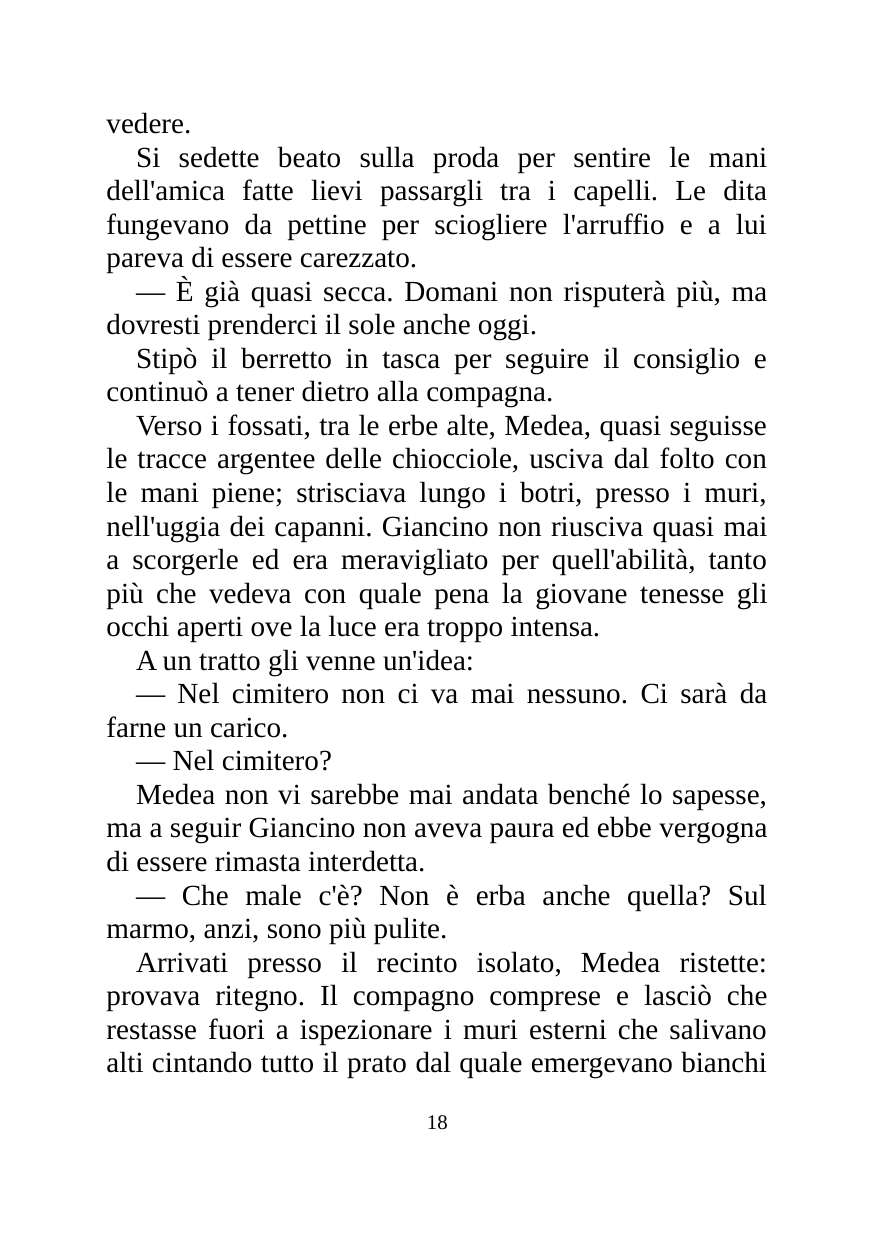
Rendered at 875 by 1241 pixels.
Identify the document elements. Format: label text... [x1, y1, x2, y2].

text — Nel cimitero? [106, 743, 768, 777]
text Stipò il berretto in tasca per seguire il consiglio e continuò a tener dietro alla compagna. [106, 341, 768, 408]
text — Che male c'è? Non è erba anche quella? Sul marmo, anzi, sono più pulite. [106, 878, 768, 945]
text — Nel cimitero non ci va mai nessuno. Ci sarà da farne un carico. [106, 676, 768, 743]
text — È già quasi secca. Domani non risputerà più, ma dovresti prenderci il sole anche oggi. [106, 274, 768, 341]
text A un tratto gli venne un'idea: [106, 643, 768, 676]
text vedere. [106, 106, 768, 140]
text Si sedette beato sulla proda per sentire le mani dell'amica fatte lievi passargli tra i capelli. Le dita fungevano da pettine per sciogliere l'arruffio e a lui pareva di essere carezzato. [106, 140, 768, 274]
text Verso i fossati, tra le erbe alte, Medea, quasi seguisse le tracce argentee delle chiocciole, usciva dal folto con le mani piene; strisciava lungo i botri, presso i muri, nell'uggia dei capanni. Giancino non riusciva quasi mai a scorgerle ed era meravigliato per quell'abilità, tanto più che vedeva con quale pena la giovane tenesse gli occhi aperti ove la luce era troppo intensa. [106, 408, 768, 643]
text Arrivati presso il recinto isolato, Medea ristette: provava ritegno. Il compagno comprese e lasciò che restasse fuori a ispezionare i muri esterni che salivano alti cintando tutto il prato dal quale emergevano bianchi [106, 945, 768, 1079]
text Medea non vi sarebbe mai andata benché lo sapesse, ma a seguir Giancino non aveva paura ed ebbe vergogna di essere rimasta interdetta. [106, 777, 768, 878]
